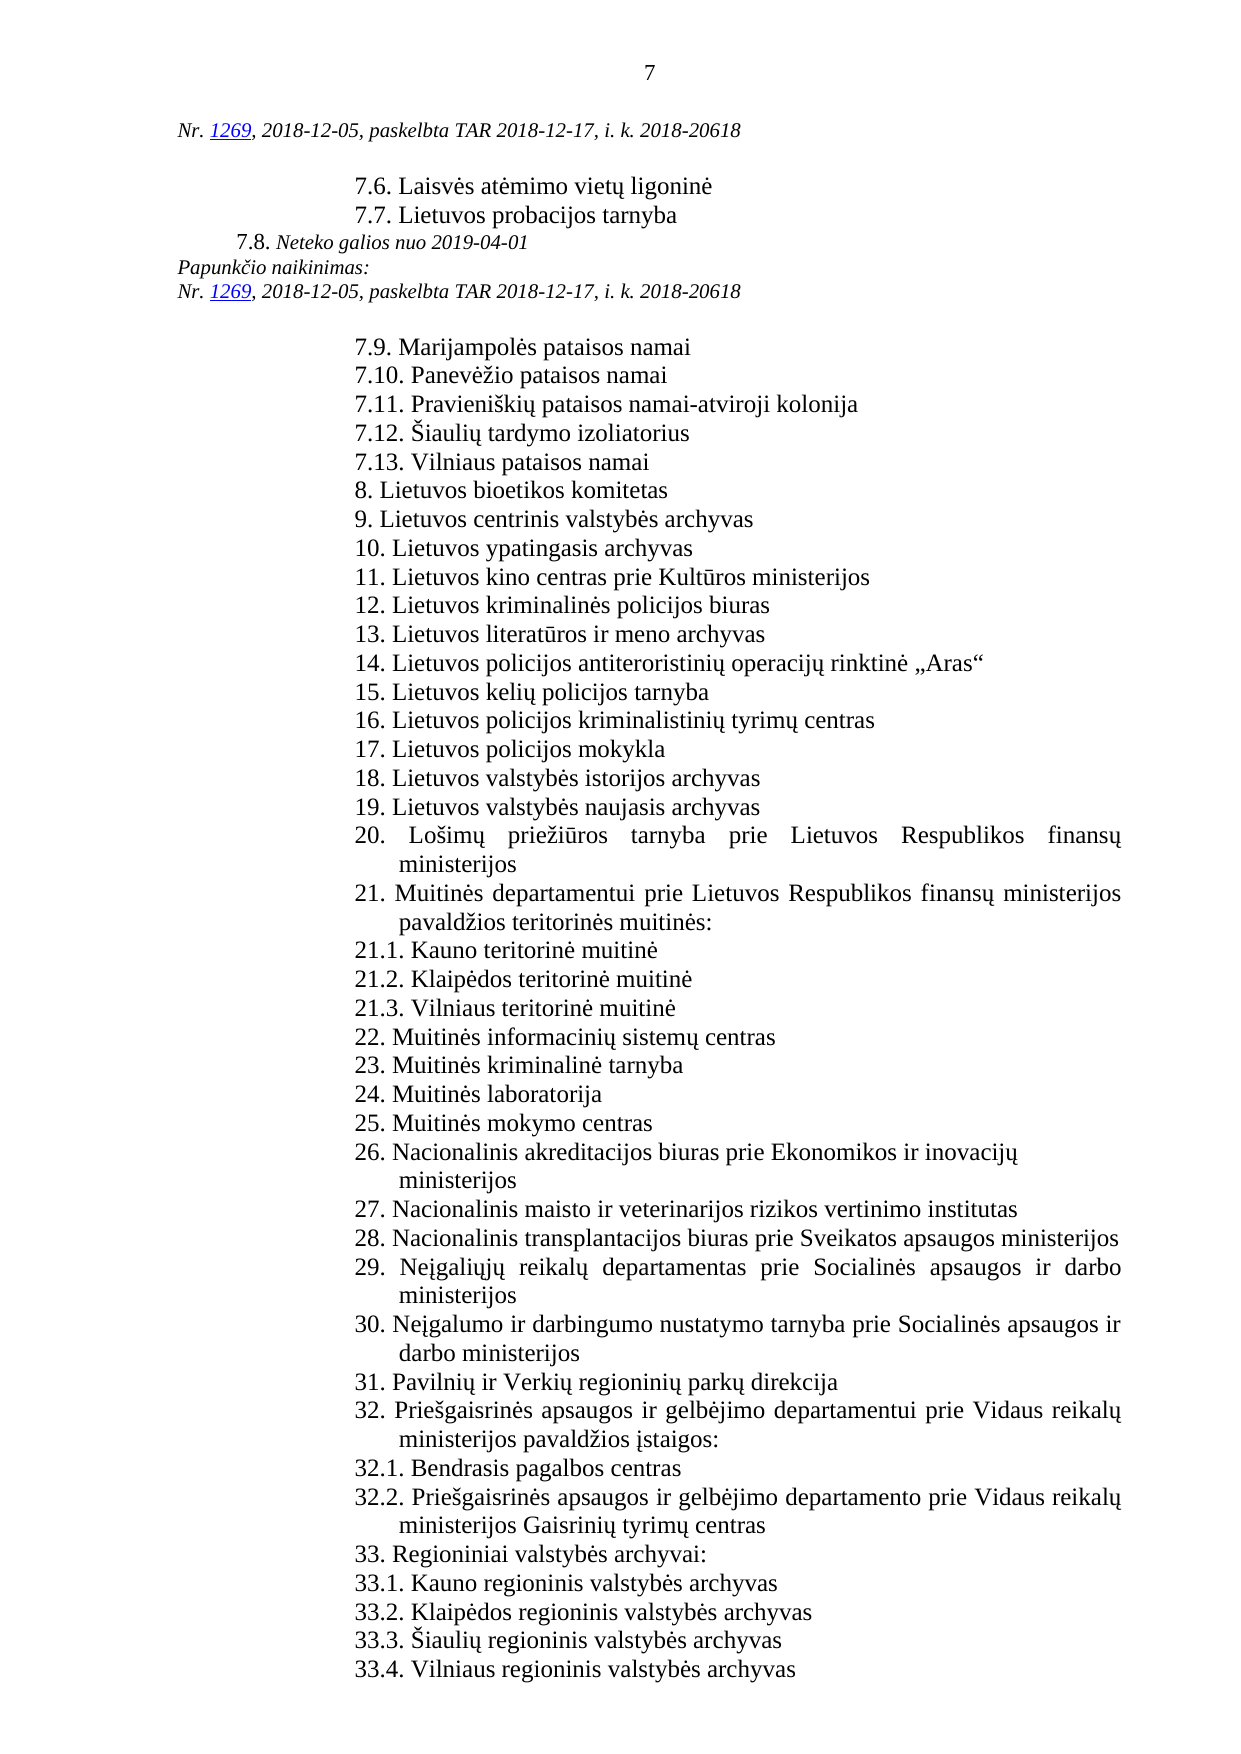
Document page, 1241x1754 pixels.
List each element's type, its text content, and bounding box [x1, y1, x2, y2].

text 8. Lietuvos bioetikos komitetas [354, 475, 1122, 504]
text 33.2. Klaipėdos regioninis valstybės archyvas [354, 1597, 1122, 1625]
text 7.7. Lietuvos probacijos tarnyba [354, 200, 1122, 228]
text 7.9. Marijampolės pataisos namai [354, 332, 1122, 360]
text 21.1. Kauno teritorinė muitinė [354, 935, 1122, 964]
text 9. Lietuvos centrinis valstybės archyvas [354, 504, 1122, 533]
text 23. Muitinės kriminalinė tarnyba [354, 1050, 1122, 1079]
text Nr. 1269, 2018-12-05, paskelbta TAR 2018-12-17, i. k. 2018-20618 [177, 118, 1122, 142]
text 33. Regioniniai valstybės archyvai: [354, 1539, 1122, 1568]
text 21. Muitinės departamentui prie Lietuvos Respublikos finansų ministerijos pavaldžios teritorinės muitinės: [354, 878, 1122, 935]
text 32.1. Bendrasis pagalbos centras [354, 1453, 1122, 1482]
text 19. Lietuvos valstybės naujasis archyvas [354, 792, 1122, 820]
text 7.12. Šiaulių tardymo izoliatorius [354, 418, 1122, 447]
text 25. Muitinės mokymo centras [354, 1108, 1122, 1137]
text 30. Neįgalumo ir darbingumo nustatymo tarnyba prie Socialinės apsaugos ir darbo ministerijos [354, 1309, 1122, 1367]
text 17. Lietuvos policijos mokykla [354, 734, 1122, 763]
text Papunkčio naikinimas: [177, 255, 1122, 279]
text 11. Lietuvos kino centras prie Kultūros ministerijos [354, 562, 1122, 590]
text 27. Nacionalinis maisto ir veterinarijos rizikos vertinimo institutas [354, 1194, 1122, 1223]
text Nr. 1269, 2018-12-05, paskelbta TAR 2018-12-17, i. k. 2018-20618 [177, 279, 1122, 303]
text 21.2. Klaipėdos teritorinė muitinė [354, 964, 1122, 993]
text 33.3. Šiaulių regioninis valstybės archyvas [354, 1625, 1122, 1654]
text 15. Lietuvos kelių policijos tarnyba [354, 677, 1122, 705]
text 29. Neįgaliųjų reikalų departamentas prie Socialinės apsaugos ir darbo ministerijos [354, 1252, 1122, 1309]
text 16. Lietuvos policijos kriminalistinių tyrimų centras [354, 705, 1122, 734]
text 32.2. Priešgaisrinės apsaugos ir gelbėjimo departamento prie Vidaus reikalų ministerijos Gaisrinių tyrimų centras [354, 1482, 1122, 1539]
text 24. Muitinės laboratorija [354, 1079, 1122, 1108]
text 32. Priešgaisrinės apsaugos ir gelbėjimo departamentui prie Vidaus reikalų ministerijos pavaldžios įstaigos: [354, 1395, 1122, 1453]
text 26. Nacionalinis akreditacijos biuras prie Ekonomikos ir inovacijų ministerijos [354, 1137, 1122, 1194]
text 7.6. Laisvės atėmimo vietų ligoninė [354, 171, 1122, 200]
text 7.8. Neteko galios nuo 2019-04-01 [177, 228, 1122, 255]
text 7.13. Vilniaus pataisos namai [354, 447, 1122, 475]
text 13. Lietuvos literatūros ir meno archyvas [354, 619, 1122, 648]
text 28. Nacionalinis transplantacijos biuras prie Sveikatos apsaugos ministerijos [354, 1223, 1122, 1252]
text 7.11. Pravieniškių pataisos namai-atviroji kolonija [354, 389, 1122, 418]
text 22. Muitinės informacinių sistemų centras [354, 1022, 1122, 1050]
text 33.1. Kauno regioninis valstybės archyvas [354, 1568, 1122, 1597]
text 12. Lietuvos kriminalinės policijos biuras [354, 590, 1122, 619]
text 18. Lietuvos valstybės istorijos archyvas [354, 763, 1122, 792]
text 14. Lietuvos policijos antiteroristinių operacijų rinktinė „Aras“ [354, 648, 1122, 677]
text 21.3. Vilniaus teritorinė muitinė [354, 993, 1122, 1022]
text 20. Lošimų priežiūros tarnyba prie Lietuvos Respublikos finansų ministerijos [354, 820, 1122, 878]
text 7.10. Panevėžio pataisos namai [354, 360, 1122, 389]
text 31. Pavilnių ir Verkių regioninių parkų direkcija [354, 1367, 1122, 1395]
text 33.4. Vilniaus regioninis valstybės archyvas [354, 1654, 1122, 1683]
text 10. Lietuvos ypatingasis archyvas [354, 533, 1122, 562]
